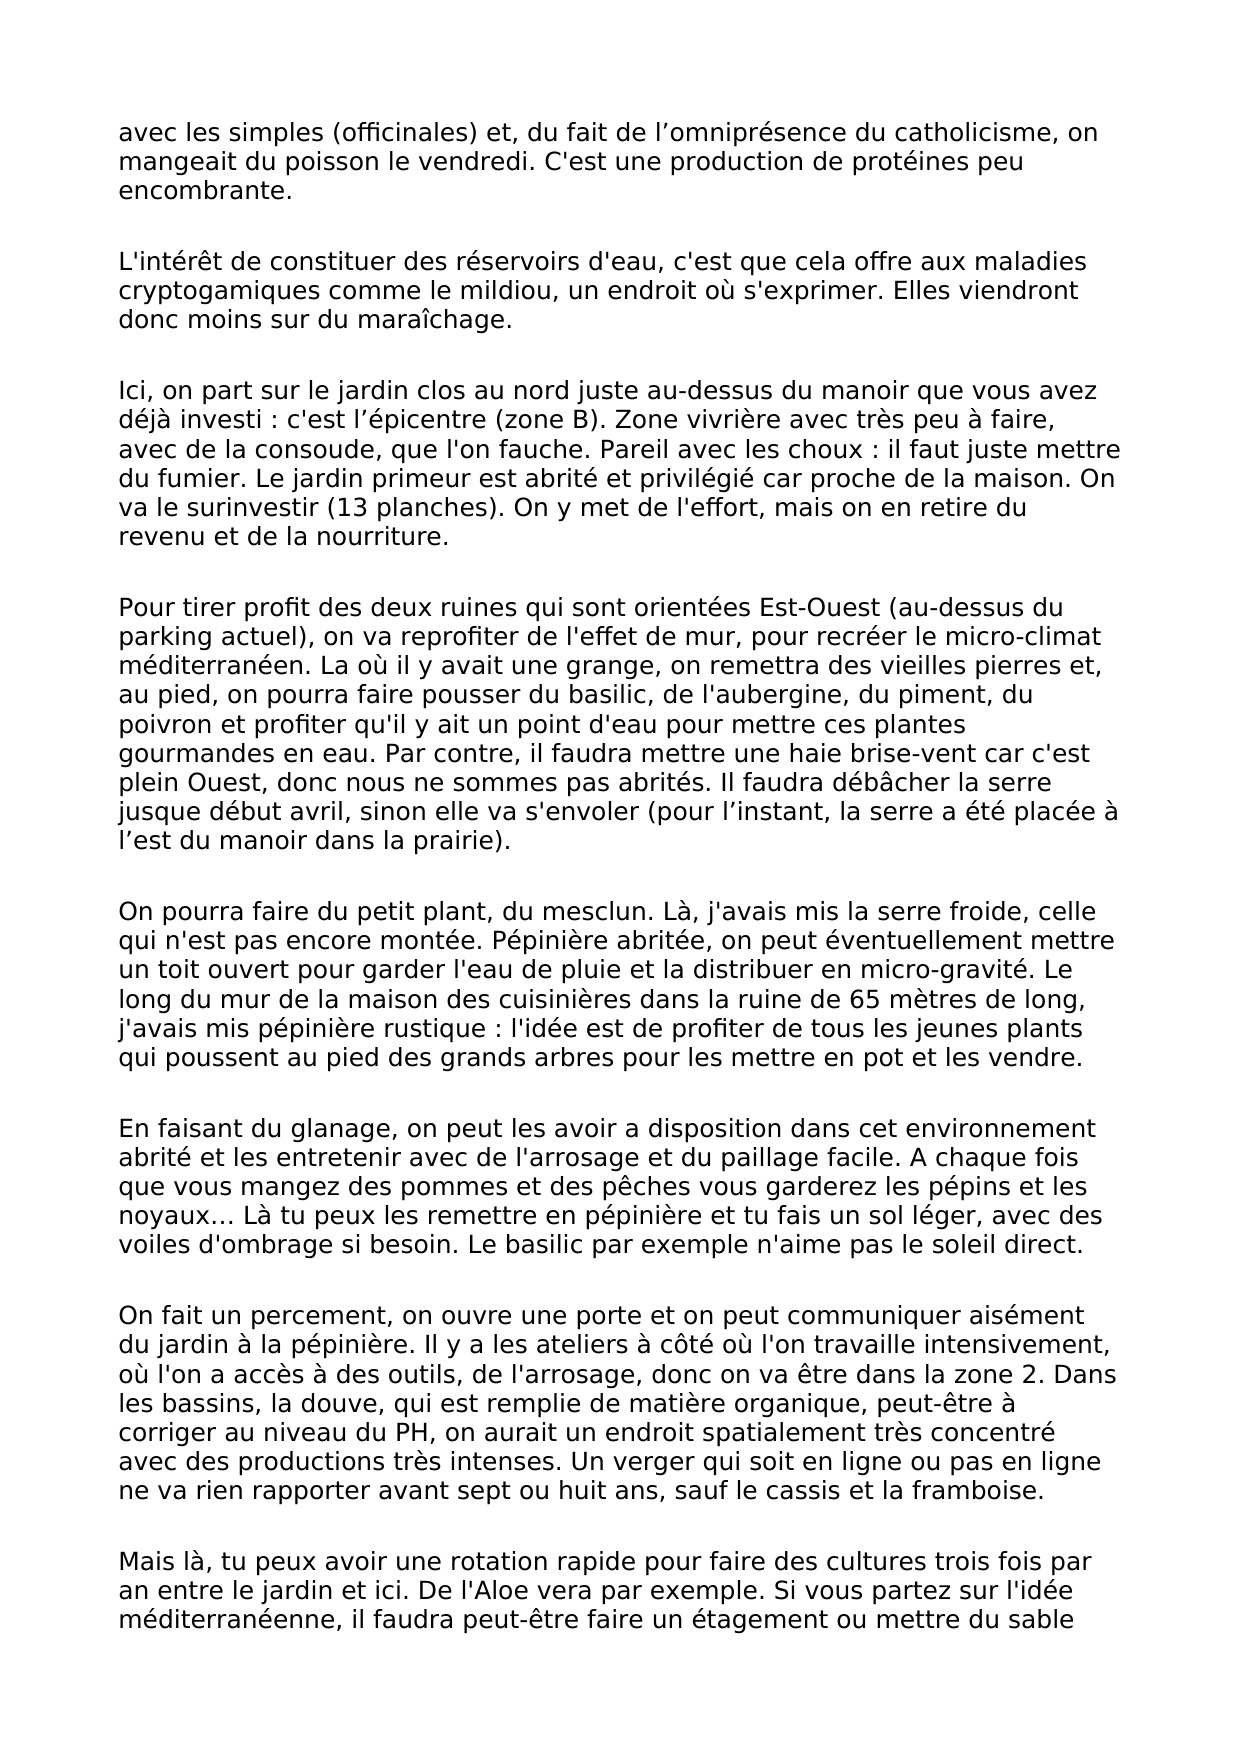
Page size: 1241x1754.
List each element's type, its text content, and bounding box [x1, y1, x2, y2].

text On fait un percement, on ouvre une porte et on peut communiquer aisément du jardin à la pépinière. Il y a les ateliers à côté où l'on travaille intensivement, où l'on a accès à des outils, de l'arrosage, donc on va être dans la zone 2. Dans les bassins, la douve, qui est remplie de matière organique, peut-être à corriger au niveau du PH, on aurait un endroit spatialement très concentré avec des productions très intenses. Un verger qui soit en ligne ou pas en ligne ne va rien rapporter avant sept ou huit ans, sauf le cassis et la framboise. [118, 1301, 1122, 1535]
text Pour tirer profit des deux ruines qui sont orientées Est-Ouest (au-dessus du parking actuel), on va reprofiter de l'effet de mur, pour recréer le micro-climat méditerranéen. La où il y avait une grange, on remettra des vieilles pierres et, au pied, on pourra faire pousser du basilic, de l'aubergine, du piment, du poivron et profiter qu'il y ait un point d'eau pour mettre ces plantes gourmandes en eau. Par contre, il faudra mettre une haie brise-vent car c'est plein Ouest, donc nous ne sommes pas abrités. Il faudra débâcher la serre jusque début avril, sinon elle va s'envoler (pour l’instant, la serre a été placée à l’est du manoir dans la prairie). [118, 593, 1122, 885]
text L'intérêt de constituer des réservoirs d'eau, c'est que cela offre aux maladies cryptogamiques comme le mildiou, un endroit où s'exprimer. Elles viendront donc moins sur du maraîchage. [118, 247, 1122, 364]
text On pourra faire du petit plant, du mesclun. Là, j'avais mis la serre froide, celle qui n'est pas encore montée. Pépinière abritée, on peut éventuellement mettre un toit ouvert pour garder l'eau de pluie et la distribuer en micro-gravité. Le long du mur de la maison des cuisinières dans la ruine de 65 mètres de long, j'avais mis pépinière rustique : l'idée est de profiter de tous les jeunes plants qui poussent au pied des grands arbres pour les mettre en pot et les vendre. [118, 897, 1122, 1101]
text Mais là, tu peux avoir une rotation rapide pour faire des cultures trois fois par an entre le jardin et ici. De l'Aloe vera par exemple. Si vous partez sur l'idée méditerranéenne, il faudra peut-être faire un étagement ou mettre du sable [118, 1547, 1122, 1635]
text En faisant du glanage, on peut les avoir a disposition dans cet environnement abrité et les entretenir avec de l'arrosage et du paillage facile. A chaque fois que vous mangez des pommes et des pêches vous garderez les pépins et les noyaux… Là tu peux les remettre en pépinière et tu fais un sol léger, avec des voiles d'ombrage si besoin. Le basilic par exemple n'aime pas le soleil direct. [118, 1114, 1122, 1289]
text avec les simples (officinales) et, du fait de l’omniprésence du catholicisme, on mangeait du poisson le vendredi. C'est une production de protéines peu encombrante. [118, 118, 1122, 235]
text Ici, on part sur le jardin clos au nord juste au-dessus du manoir que vous avez déjà investi : c'est l’épicentre (zone B). Zone vivrière avec très peu à faire, avec de la consoude, que l'on fauche. Pareil avec les choux : il faut juste mettre du fumier. Le jardin primeur est abrité et privilégié car proche de la maison. On va le surinvestir (13 planches). On y met de l'effort, mais on en retire du revenu et de la nourriture. [118, 376, 1122, 581]
